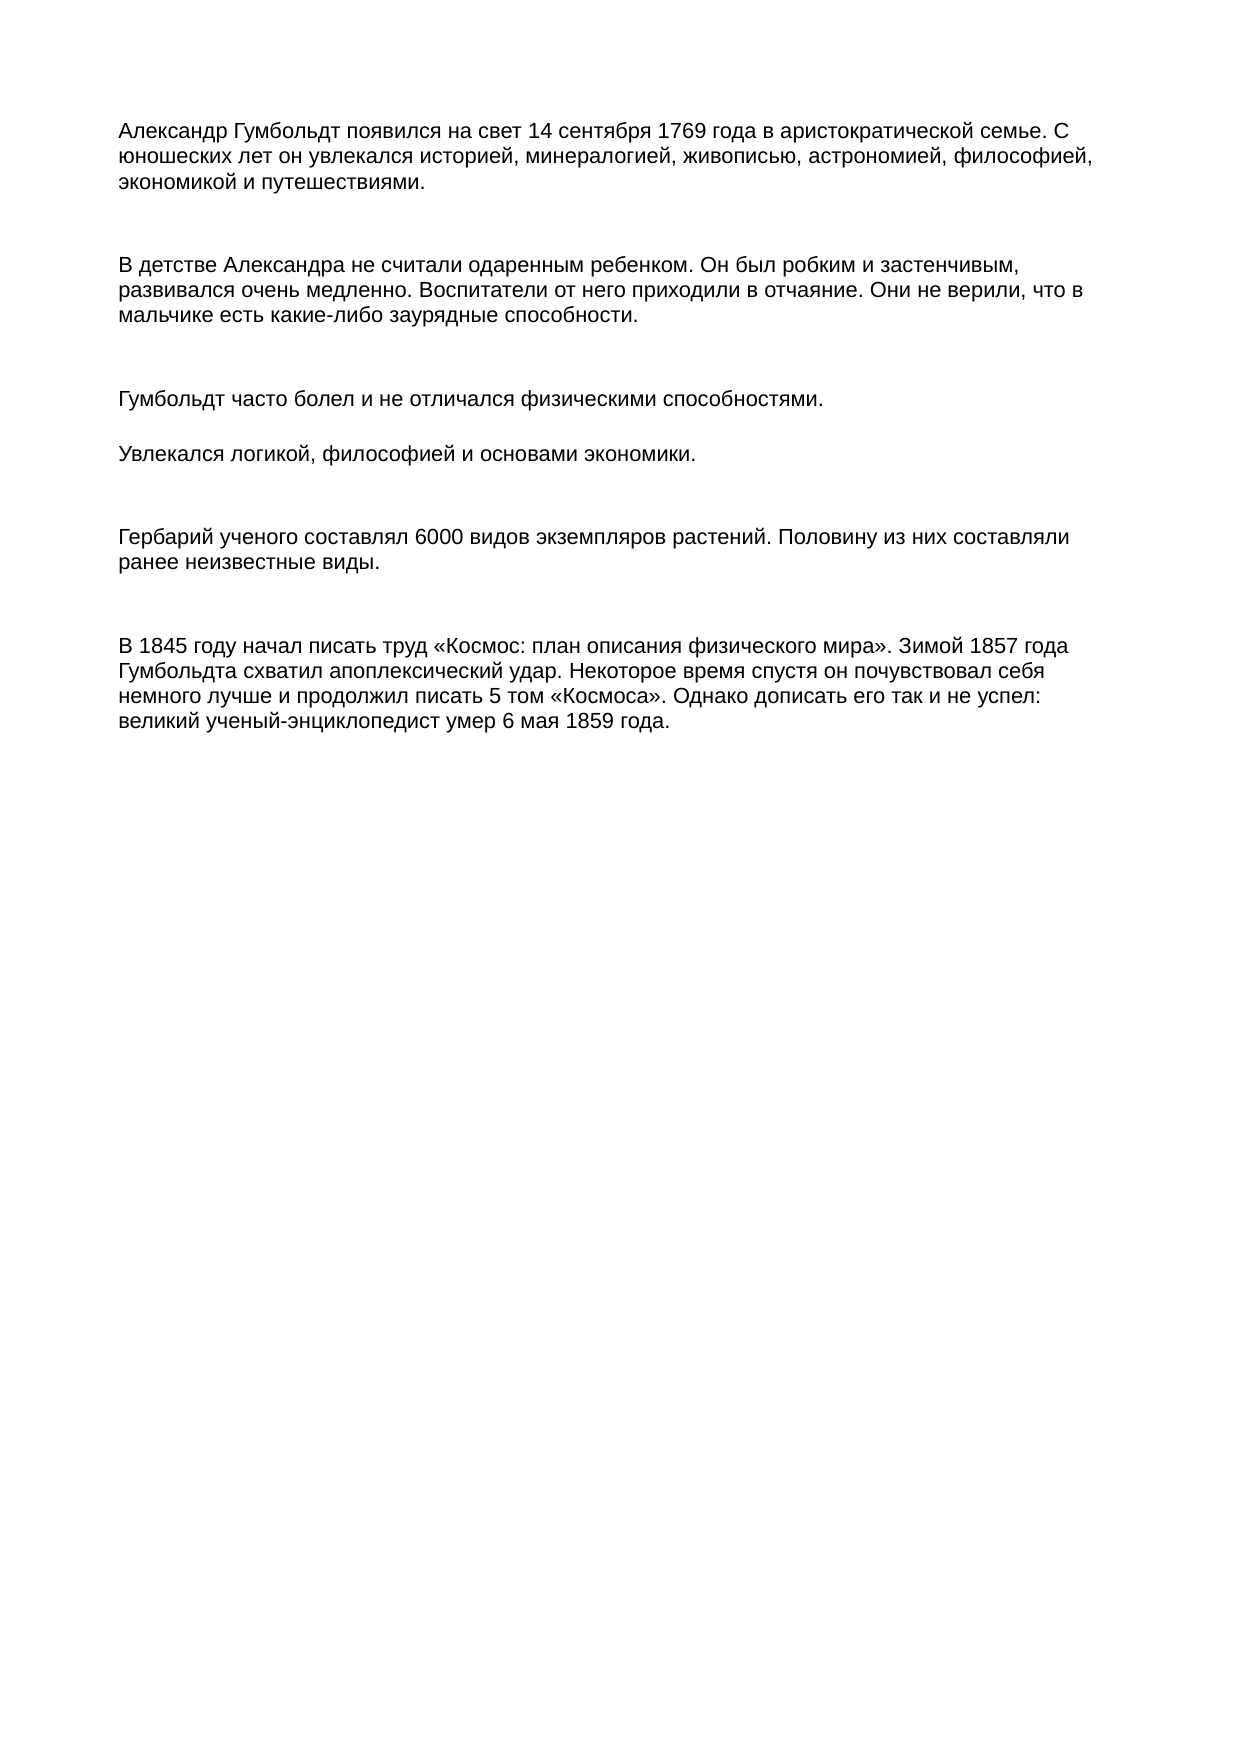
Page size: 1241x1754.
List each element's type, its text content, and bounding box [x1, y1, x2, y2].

text В детстве Александра не считали одаренным ребенком. Он был робким и застенчивым, развивался очень медленно. Воспитатели от него приходили в отчаяние. Они не верили, что в мальчике есть какие-либо заурядные способности. [118, 252, 1122, 328]
text Гербарий ученого составлял 6000 видов экземпляров растений. Половину из них составляли ранее неизвестные виды. [118, 524, 1122, 574]
text Гумбольдт часто болел и не отличался физическими способностями. [118, 386, 1122, 411]
text В 1845 году начал писать труд «Космос: план описания физического мира». Зимой 1857 года Гумбольдта схватил апоплексический удар. Некоторое время спустя он почувствовал себя немного лучше и продолжил писать 5 том «Космоса». Однако дописать его так и не успел: великий ученый-энциклопедист умер 6 мая 1859 года. [118, 633, 1122, 733]
text Александр Гумбольдт появился на свет 14 сентября 1769 года в аристократической семье. С юношеских лет он увлекался историей, минералогией, живописью, астрономией, философией, экономикой и путешествиями. [118, 118, 1122, 194]
text Увлекался логикой, философией и основами экономики. [118, 441, 1122, 466]
